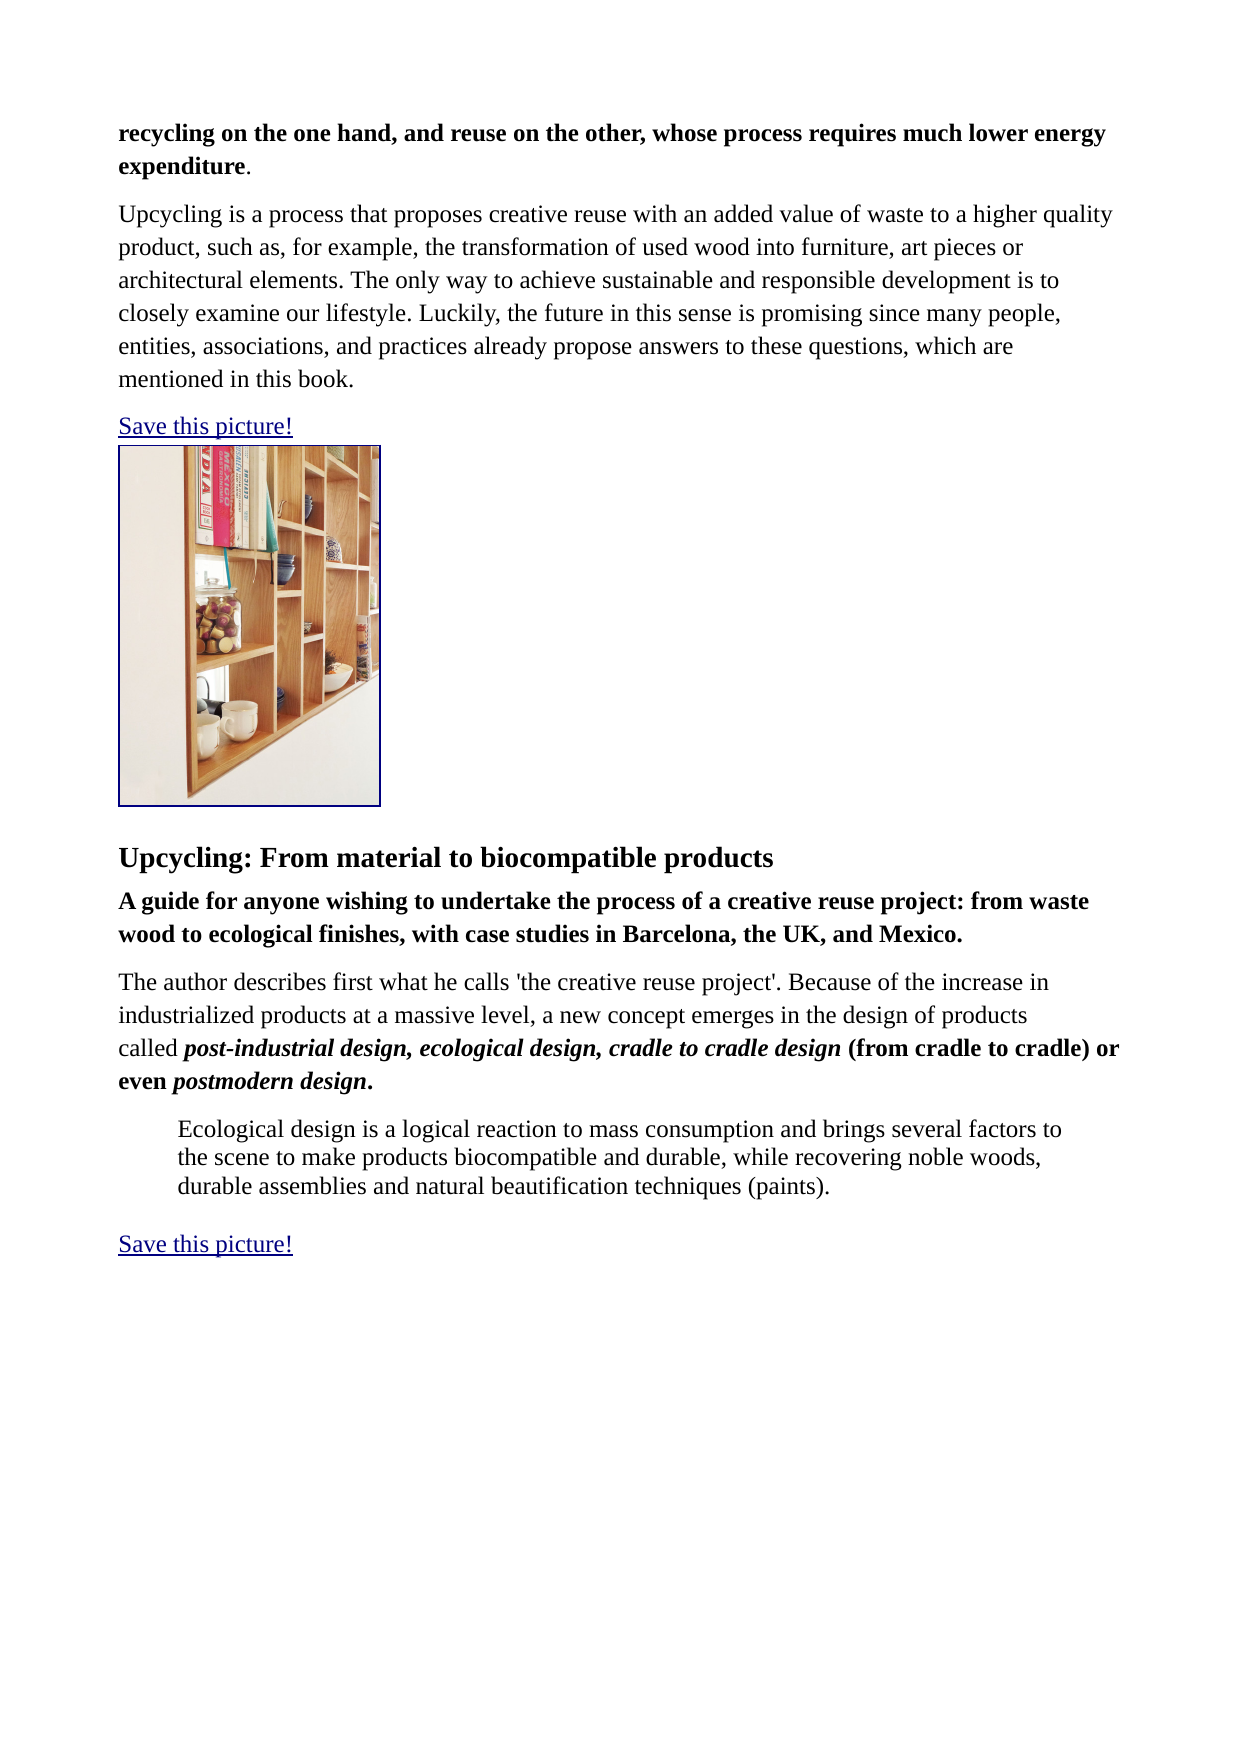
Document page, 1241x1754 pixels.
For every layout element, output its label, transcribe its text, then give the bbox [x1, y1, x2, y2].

picture [120, 446, 379, 805]
text Ecological design is a logical reaction to mass consumption and brings several factors to the scene to make products biocompatible and durable, while recovering noble woods, durable assemblies and natural beautification techniques (paints). [177, 1114, 1063, 1200]
text Save this picture! [118, 411, 1122, 440]
text Save this picture! [118, 1229, 1122, 1258]
text Upcycling is a process that proposes creative reuse with an added value of waste to a higher quality product, such as, for example, the transformation of used wood into furniture, art pieces or architectural elements. The only way to achieve sustainable and responsible development is to closely examine our lifestyle. Luckily, the future in this sense is promising since many people, entities, associations, and practices already propose answers to these questions, which are mentioned in this book. [118, 199, 1122, 393]
subtitle Upcycling: From material to biocompatible products [118, 840, 1122, 874]
text recycling on the one hand, and reuse on the other, whose process requires much lower energy expenditure. [118, 118, 1122, 180]
text The author describes first what he calls ​'the creative reuse project​'. Because of the increase in industrialized products at a massive level, a new concept emerges in the design of products called post-industrial design, ecological design, cradle to cradle design (from cradle to cradle) or even postmodern design. [118, 967, 1122, 1095]
text A guide for anyone wishing to undertake the process of a creative reuse project: from waste wood to ecological finishes, with case studies in Barcelona, the UK, and Mexico. [118, 886, 1122, 948]
